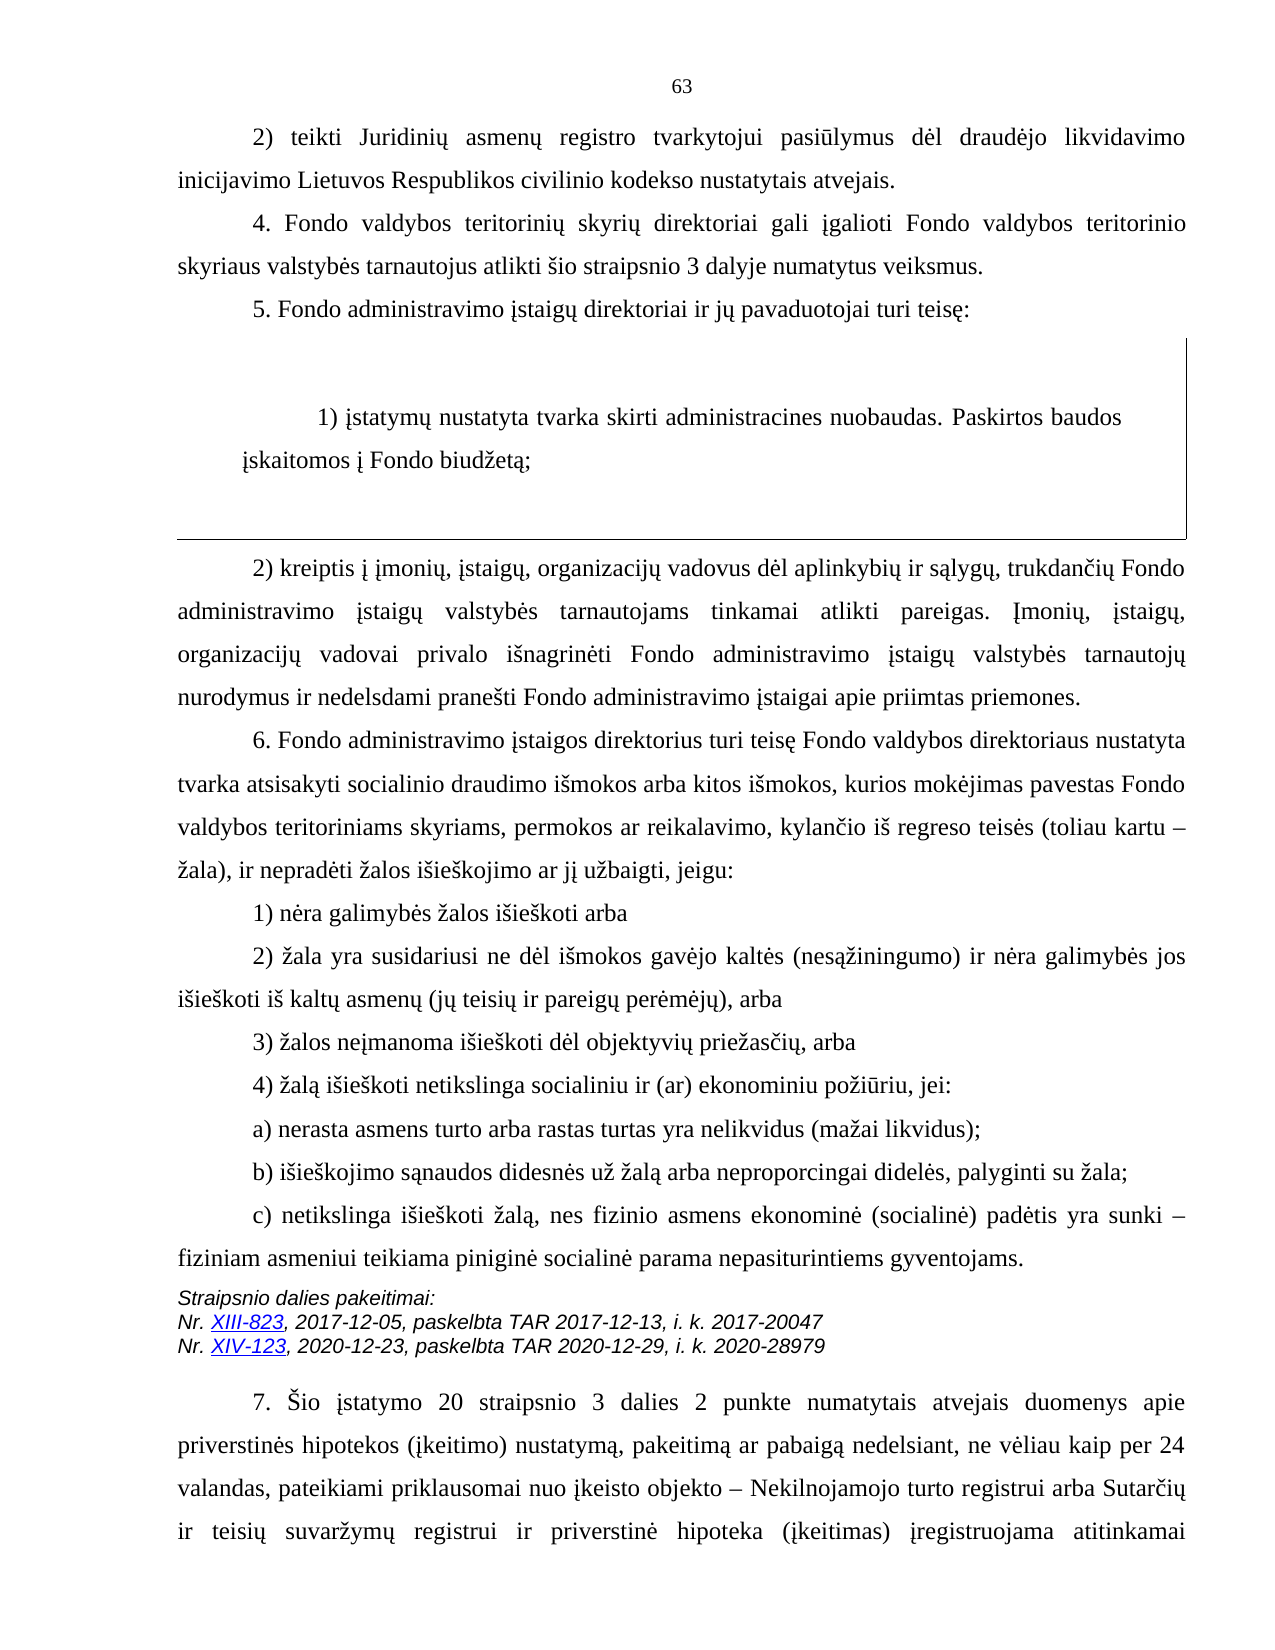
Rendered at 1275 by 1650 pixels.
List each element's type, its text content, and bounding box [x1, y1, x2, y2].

text 7. Šio įstatymo 20 straipsnio 3 dalies 2 punkte numatytais atvejais duomenys apie priverstinės hipotekos (įkeitimo) nustatymą, pakeitimą ar pabaigą nedelsiant, ne vėliau kaip per 24 valandas, pateikiami priklausomai nuo įkeisto objekto – Nekilnojamojo turto registrui arba Sutarčių ir teisių suvaržymų registrui ir priverstinė hipoteka (įkeitimas) įregistruojama atitinkamai [177, 1387, 1186, 1545]
text a) nerasta asmens turto arba rastas turtas yra nelikvidus (mažai likvidus); [177, 1114, 1186, 1142]
text b) išieškojimo sąnaudos didesnės už žalą arba neproporcingai didelės, palyginti su žala; [177, 1157, 1186, 1186]
text Straipsnio dalies pakeitimai: [177, 1286, 1186, 1310]
text 5. Fondo administravimo įstaigų direktoriai ir jų pavaduotojai turi teisę: [177, 294, 1186, 323]
text 2) teikti Juridinių asmenų registro tvarkytojui pasiūlymus dėl draudėjo likvidavimo inicijavimo Lietuvos Respublikos civilinio kodekso nustatytais atvejais. [177, 122, 1186, 194]
text 3) žalos neįmanoma išieškoti dėl objektyvių priežasčių, arba [177, 1027, 1186, 1056]
text Nr. XIII-823, 2017-12-05, paskelbta TAR 2017-12-13, i. k. 2017-20047 [177, 1310, 1186, 1334]
text 1) įstatymų nustatyta tvarka skirti administracines nuobaudas. Paskirtos baudos įskaitomos į Fondo biudžetą; [177, 338, 1186, 539]
text Nr. XIV-123, 2020-12-23, paskelbta TAR 2020-12-29, i. k. 2020-28979 [177, 1334, 1186, 1358]
text 2) žala yra susidariusi ne dėl išmokos gavėjo kaltės (nesąžiningumo) ir nėra galimybės jos išieškoti iš kaltų asmenų (jų teisių ir pareigų perėmėjų), arba [177, 941, 1186, 1013]
text 1) nėra galimybės žalos išieškoti arba [177, 898, 1186, 927]
text 2) kreiptis į įmonių, įstaigų, organizacijų vadovus dėl aplinkybių ir sąlygų, trukdančių Fondo administravimo įstaigų valstybės tarnautojams tinkamai atlikti pareigas. Įmonių, įstaigų, organizacijų vadovai privalo išnagrinėti Fondo administravimo įstaigų valstybės tarnautojų nurodymus ir nedelsdami pranešti Fondo administravimo įstaigai apie priimtas priemones. [177, 553, 1186, 711]
text 4) žalą išieškoti netikslinga socialiniu ir (ar) ekonominiu požiūriu, jei: [177, 1071, 1186, 1099]
text 6. Fondo administravimo įstaigos direktorius turi teisę Fondo valdybos direktoriaus nustatyta tvarka atsisakyti socialinio draudimo išmokos arba kitos išmokos, kurios mokėjimas pavestas Fondo valdybos teritoriniams skyriams, permokos ar reikalavimo, kylančio iš regreso teisės (toliau kartu – žala), ir nepradėti žalos išieškojimo ar jį užbaigti, jeigu: [177, 726, 1186, 884]
text c) netikslinga išieškoti žalą, nes fizinio asmens ekonominė (socialinė) padėtis yra sunki – fiziniam asmeniui teikiama piniginė socialinė parama nepasiturintiems gyventojams. [177, 1200, 1186, 1272]
text 4. Fondo valdybos teritorinių skyrių direktoriai gali įgalioti Fondo valdybos teritorinio skyriaus valstybės tarnautojus atlikti šio straipsnio 3 dalyje numatytus veiksmus. [177, 208, 1186, 280]
